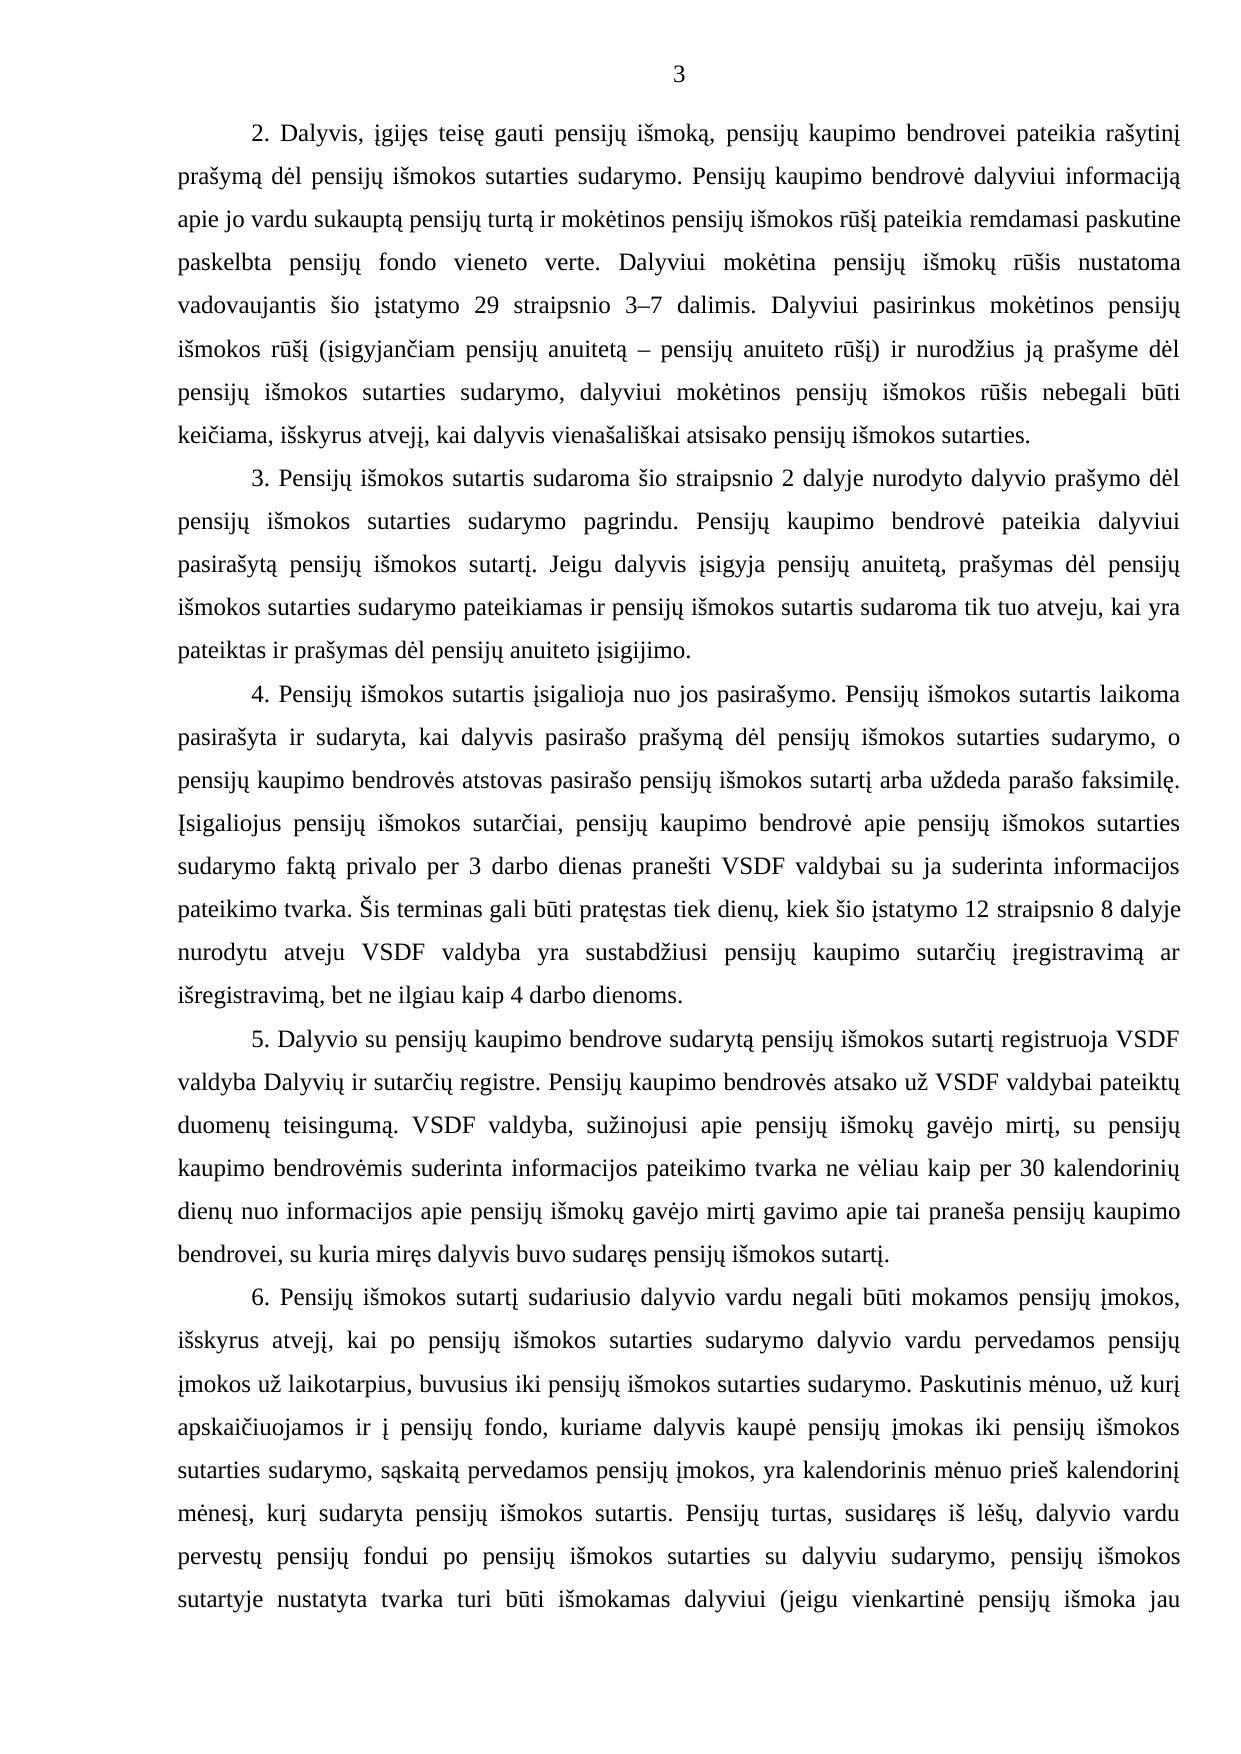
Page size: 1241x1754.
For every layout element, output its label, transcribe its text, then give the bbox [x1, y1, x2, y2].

text 2. Dalyvis, įgijęs teisę gauti pensijų išmoką, pensijų kaupimo bendrovei pateikia rašytinį prašymą dėl pensijų išmokos sutarties sudarymo. Pensijų kaupimo bendrovė dalyviui informaciją apie jo vardu sukauptą pensijų turtą ir mokėtinos pensijų išmokos rūšį pateikia remdamasi paskutine paskelbta pensijų fondo vieneto verte. Dalyviui mokėtina pensijų išmokų rūšis nustatoma vadovaujantis šio įstatymo 29 straipsnio 3–7 dalimis. Dalyviui pasirinkus mokėtinos pensijų išmokos rūšį (įsigyjančiam pensijų anuitetą – pensijų anuiteto rūšį) ir nurodžius ją prašyme dėl pensijų išmokos sutarties sudarymo, dalyviui mokėtinos pensijų išmokos rūšis nebegali būti keičiama, išskyrus atvejį, kai dalyvis vienašališkai atsisako pensijų išmokos sutarties. [177, 118, 1181, 449]
text 5. Dalyvio su pensijų kaupimo bendrove sudarytą pensijų išmokos sutartį registruoja VSDF valdyba Dalyvių ir sutarčių registre. Pensijų kaupimo bendrovės atsako už VSDF valdybai pateiktų duomenų teisingumą. VSDF valdyba, sužinojusi apie pensijų išmokų gavėjo mirtį, su pensijų kaupimo bendrovėmis suderinta informacijos pateikimo tvarka ne vėliau kaip per 30 kalendorinių dienų nuo informacijos apie pensijų išmokų gavėjo mirtį gavimo apie tai praneša pensijų kaupimo bendrovei, su kuria miręs dalyvis buvo sudaręs pensijų išmokos sutartį. [177, 1024, 1181, 1268]
text 6. Pensijų išmokos sutartį sudariusio dalyvio vardu negali būti mokamos pensijų įmokos, išskyrus atvejį, kai po pensijų išmokos sutarties sudarymo dalyvio vardu pervedamos pensijų įmokos už laikotarpius, buvusius iki pensijų išmokos sutarties sudarymo. Paskutinis mėnuo, už kurį apskaičiuojamos ir į pensijų fondo, kuriame dalyvis kaupė pensijų įmokas iki pensijų išmokos sutarties sudarymo, sąskaitą pervedamos pensijų įmokos, yra kalendorinis mėnuo prieš kalendorinį mėnesį, kurį sudaryta pensijų išmokos sutartis. Pensijų turtas, susidaręs iš lėšų, dalyvio vardu pervestų pensijų fondui po pensijų išmokos sutarties su dalyviu sudarymo, pensijų išmokos sutartyje nustatyta tvarka turi būti išmokamas dalyviui (jeigu vienkartinė pensijų išmoka jau [177, 1282, 1181, 1613]
text 3. Pensijų išmokos sutartis sudaroma šio straipsnio 2 dalyje nurodyto dalyvio prašymo dėl pensijų išmokos sutarties sudarymo pagrindu. Pensijų kaupimo bendrovė pateikia dalyviui pasirašytą pensijų išmokos sutartį. Jeigu dalyvis įsigyja pensijų anuitetą, prašymas dėl pensijų išmokos sutarties sudarymo pateikiamas ir pensijų išmokos sutartis sudaroma tik tuo atveju, kai yra pateiktas ir prašymas dėl pensijų anuiteto įsigijimo. [177, 463, 1181, 664]
text 4. Pensijų išmokos sutartis įsigalioja nuo jos pasirašymo. Pensijų išmokos sutartis laikoma pasirašyta ir sudaryta, kai dalyvis pasirašo prašymą dėl pensijų išmokos sutarties sudarymo, o pensijų kaupimo bendrovės atstovas pasirašo pensijų išmokos sutartį arba uždeda parašo faksimilę. Įsigaliojus pensijų išmokos sutarčiai, pensijų kaupimo bendrovė apie pensijų išmokos sutarties sudarymo faktą privalo per 3 darbo dienas pranešti VSDF valdybai su ja suderinta informacijos pateikimo tvarka. Šis terminas gali būti pratęstas tiek dienų, kiek šio įstatymo 12 straipsnio 8 dalyje nurodytu atveju VSDF valdyba yra sustabdžiusi pensijų kaupimo sutarčių įregistravimą ar išregistravimą, bet ne ilgiau kaip 4 darbo dienoms. [177, 679, 1181, 1009]
